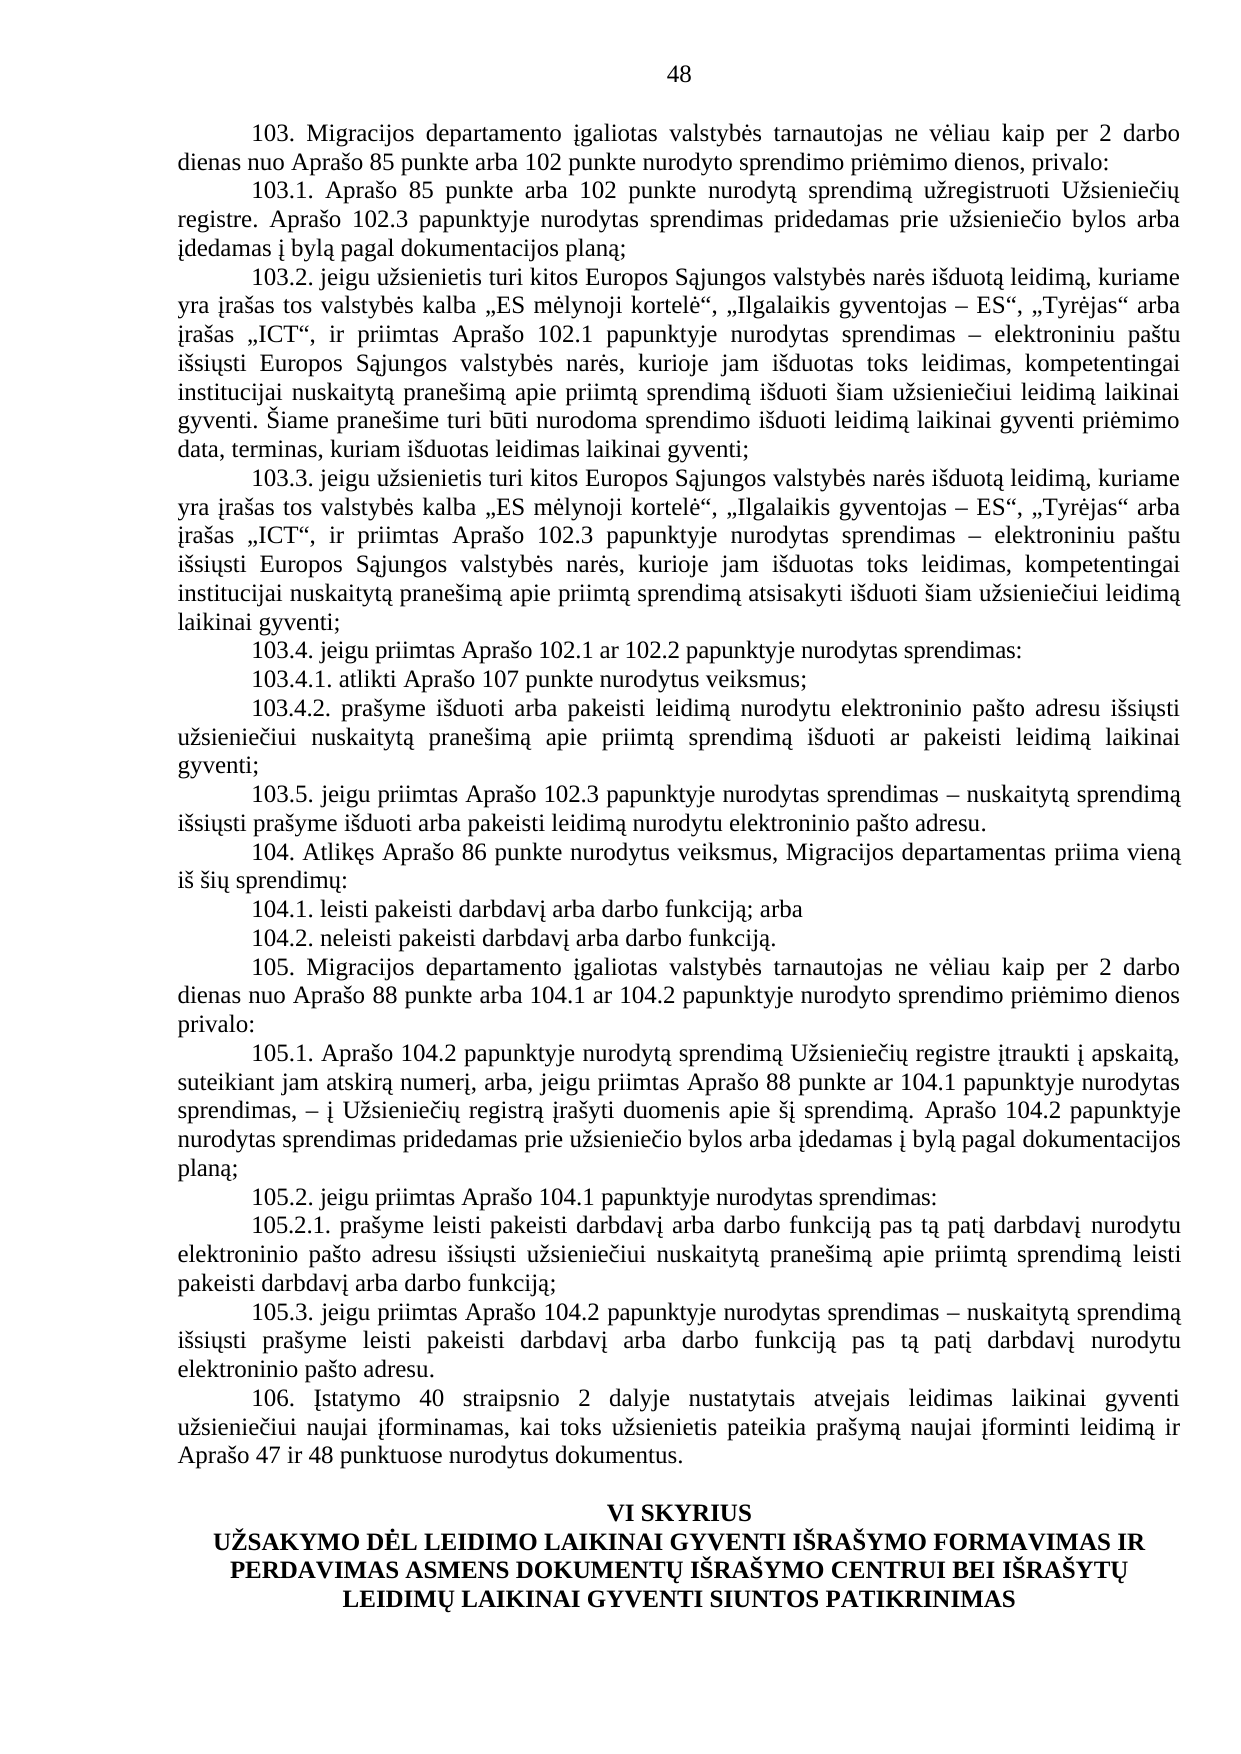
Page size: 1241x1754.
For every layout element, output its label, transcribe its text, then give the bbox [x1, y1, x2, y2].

text VI SKYRIUS [177, 1498, 1181, 1527]
text 105.1. Aprašo 104.2 papunktyje nurodytą sprendimą Užsieniečių registre įtraukti į apskaitą, suteikiant jam atskirą numerį, arba, jeigu priimtas Aprašo 88 punkte ar 104.1 papunktyje nurodytas sprendimas, – į Užsieniečių registrą įrašyti duomenis apie šį sprendimą. Aprašo 104.2 papunktyje nurodytas sprendimas pridedamas prie užsieniečio bylos arba įdedamas į bylą pagal dokumentacijos planą; [177, 1038, 1181, 1182]
text 103.2. jeigu užsienietis turi kitos Europos Sąjungos valstybės narės išduotą leidimą, kuriame yra įrašas tos valstybės kalba „ES mėlynoji kortelė“, „Ilgalaikis gyventojas – ES“, „Tyrėjas“ arba įrašas „ICT“, ir priimtas Aprašo 102.1 papunktyje nurodytas sprendimas – elektroniniu paštu išsiųsti Europos Sąjungos valstybės narės, kurioje jam išduotas toks leidimas, kompetentingai institucijai nuskaitytą pranešimą apie priimtą sprendimą išduoti šiam užsieniečiui leidimą laikinai gyventi. Šiame pranešime turi būti nurodoma sprendimo išduoti leidimą laikinai gyventi priėmimo data, terminas, kuriam išduotas leidimas laikinai gyventi; [177, 262, 1181, 463]
text 105.2.1. prašyme leisti pakeisti darbdavį arba darbo funkciją pas tą patį darbdavį nurodytu elektroninio pašto adresu išsiųsti užsieniečiui nuskaitytą pranešimą apie priimtą sprendimą leisti pakeisti darbdavį arba darbo funkciją; [177, 1211, 1181, 1297]
text 103.4.2. prašyme išduoti arba pakeisti leidimą nurodytu elektroninio pašto adresu išsiųsti užsieniečiui nuskaitytą pranešimą apie priimtą sprendimą išduoti ar pakeisti leidimą laikinai gyventi; [177, 693, 1181, 779]
text 103.4. jeigu priimtas Aprašo 102.1 ar 102.2 papunktyje nurodytas sprendimas: [177, 636, 1181, 664]
text 103. Migracijos departamento įgaliotas valstybės tarnautojas ne vėliau kaip per 2 darbo dienas nuo Aprašo 85 punkte arba 102 punkte nurodyto sprendimo priėmimo dienos, privalo: [177, 118, 1181, 176]
text 104.1. leisti pakeisti darbdavį arba darbo funkciją; arba [177, 894, 1181, 923]
text 104.2. neleisti pakeisti darbdavį arba darbo funkciją. [177, 923, 1181, 952]
text 105. Migracijos departamento įgaliotas valstybės tarnautojas ne vėliau kaip per 2 darbo dienas nuo Aprašo 88 punkte arba 104.1 ar 104.2 papunktyje nurodyto sprendimo priėmimo dienos privalo: [177, 952, 1181, 1038]
text 105.3. jeigu priimtas Aprašo 104.2 papunktyje nurodytas sprendimas – nuskaitytą sprendimą išsiųsti prašyme leisti pakeisti darbdavį arba darbo funkciją pas tą patį darbdavį nurodytu elektroninio pašto adresu. [177, 1297, 1181, 1383]
text 105.2. jeigu priimtas Aprašo 104.1 papunktyje nurodytas sprendimas: [177, 1182, 1181, 1211]
text 103.3. jeigu užsienietis turi kitos Europos Sąjungos valstybės narės išduotą leidimą, kuriame yra įrašas tos valstybės kalba „ES mėlynoji kortelė“, „Ilgalaikis gyventojas – ES“, „Tyrėjas“ arba įrašas „ICT“, ir priimtas Aprašo 102.3 papunktyje nurodytas sprendimas – elektroniniu paštu išsiųsti Europos Sąjungos valstybės narės, kurioje jam išduotas toks leidimas, kompetentingai institucijai nuskaitytą pranešimą apie priimtą sprendimą atsisakyti išduoti šiam užsieniečiui leidimą laikinai gyventi; [177, 463, 1181, 636]
text 106. Įstatymo 40 straipsnio 2 dalyje nustatytais atvejais leidimas laikinai gyventi užsieniečiui naujai įforminamas, kai toks užsienietis pateikia prašymą naujai įforminti leidimą ir Aprašo 47 ir 48 punktuose nurodytus dokumentus. [177, 1383, 1181, 1469]
text UŽSAKYMO DĖL LEIDIMO LAIKINAI GYVENTI IŠRAŠYMO FORMAVIMAS IR PERDAVIMAS ASMENS DOKUMENTŲ IŠRAŠYMO CENTRUI bei IŠRAŠYTŲ LEIDIMŲ LAIKINAI GYVENTI SIUNTOS PATIKRINIMAS [177, 1527, 1181, 1613]
text 103.1. Aprašo 85 punkte arba 102 punkte nurodytą sprendimą užregistruoti Užsieniečių registre. Aprašo 102.3 papunktyje nurodytas sprendimas pridedamas prie užsieniečio bylos arba įdedamas į bylą pagal dokumentacijos planą; [177, 176, 1181, 262]
text 104. Atlikęs Aprašo 86 punkte nurodytus veiksmus, Migracijos departamentas priima vieną iš šių sprendimų: [177, 837, 1181, 894]
text 103.4.1. atlikti Aprašo 107 punkte nurodytus veiksmus; [177, 664, 1181, 693]
text 103.5. jeigu priimtas Aprašo 102.3 papunktyje nurodytas sprendimas – nuskaitytą sprendimą išsiųsti prašyme išduoti arba pakeisti leidimą nurodytu elektroninio pašto adresu. [177, 779, 1181, 837]
